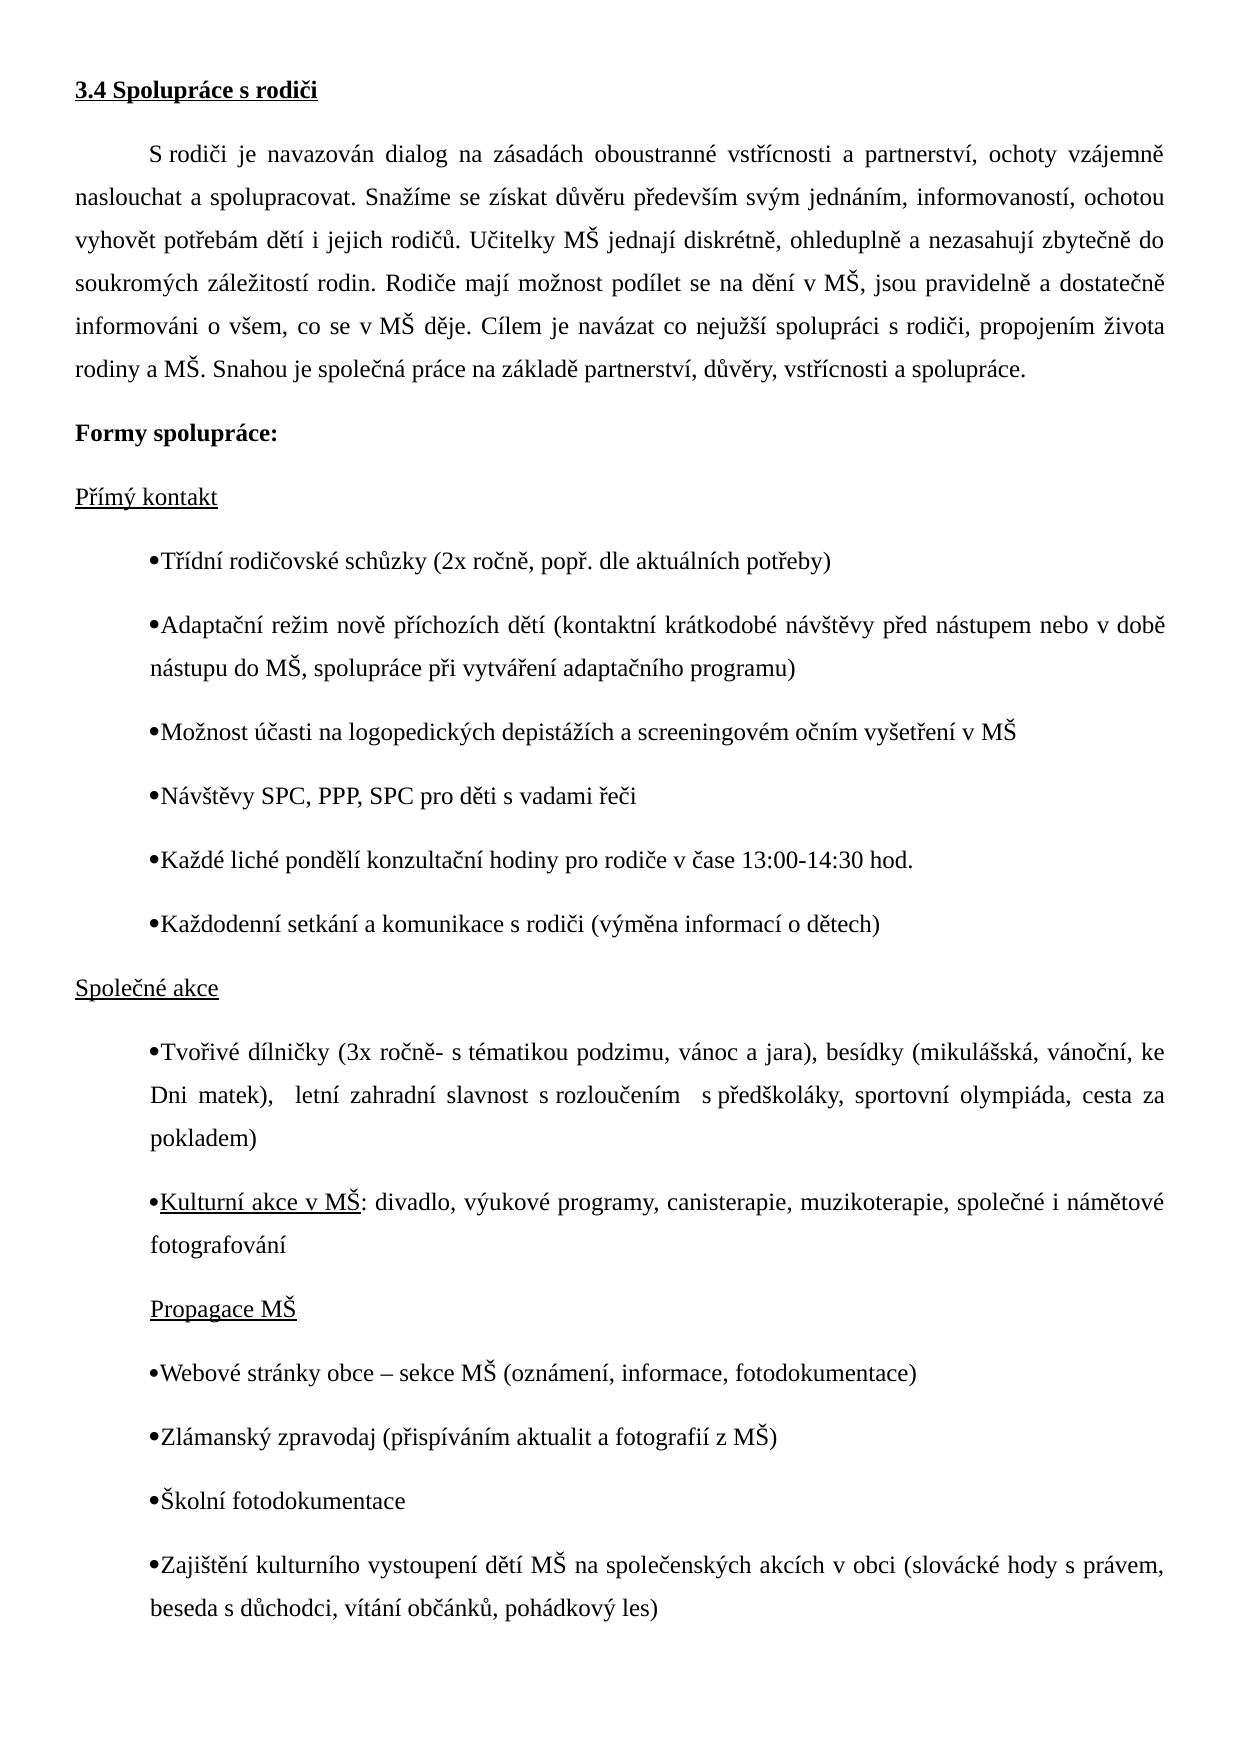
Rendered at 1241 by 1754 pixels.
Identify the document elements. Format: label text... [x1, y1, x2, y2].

list Webové stránky obce – sekce MŠ (oznámení, informace, fotodokumentace) [150, 1358, 1165, 1387]
text Propagace MŠ [150, 1294, 1165, 1323]
text Přímý kontakt [75, 482, 1165, 511]
list Adaptační režim nově příchozích dětí (kontaktní krátkodobé návštěvy před nástupem nebo v době nástupu do MŠ, spolupráce při vytváření adaptačního programu) [150, 610, 1165, 682]
text Formy spolupráce: [75, 418, 1165, 447]
text 3.4 Spolupráce s rodiči [75, 75, 1165, 104]
list Návštěvy SPC, PPP, SPC pro děti s vadami řeči [150, 781, 1165, 810]
list Možnost účasti na logopedických depistážích a screeningovém očním vyšetření v MŠ [150, 717, 1165, 746]
list Školní fotodokumentace [150, 1486, 1165, 1515]
list Zajištění kulturního vystoupení dětí MŠ na společenských akcích v obci (slovácké hody s právem, beseda s důchodci, vítání občánků, pohádkový les) [150, 1550, 1165, 1622]
list Tvořivé dílničky (3x ročně- s tématikou podzimu, vánoc a jara), besídky (mikulášská, vánoční, ke Dni matek), letní zahradní slavnost s rozloučením s předškoláky, sportovní olympiáda, cesta za pokladem) [150, 1037, 1165, 1152]
list Zlámanský zpravodaj (přispíváním aktualit a fotografií z MŠ) [150, 1422, 1165, 1451]
list Každé liché pondělí konzultační hodiny pro rodiče v čase 13:00-14:30 hod. [150, 845, 1165, 874]
list Třídní rodičovské schůzky (2x ročně, popř. dle aktuálních potřeby) [150, 546, 1165, 575]
list Kulturní akce v MŠ: divadlo, výukové programy, canisterapie, muzikoterapie, společné i námětové fotografování [150, 1187, 1165, 1259]
text S rodiči je navazován dialog na zásadách oboustranné vstřícnosti a partnerství, ochoty vzájemně naslouchat a spolupracovat. Snažíme se získat důvěru především svým jednáním, informovaností, ochotou vyhovět potřebám dětí i jejich rodičů. Učitelky MŠ jednají diskrétně, ohleduplně a nezasahují zbytečně do soukromých záležitostí rodin. Rodiče mají možnost podílet se na dění v MŠ, jsou pravidelně a dostatečně informováni o všem, co se v MŠ děje. Cílem je navázat co nejužší spolupráci s rodiči, propojením života rodiny a MŠ. Snahou je společná práce na základě partnerství, důvěry, vstřícnosti a spolupráce. [75, 139, 1165, 383]
text Společné akce [75, 973, 1165, 1002]
list Každodenní setkání a komunikace s rodiči (výměna informací o dětech) [150, 909, 1165, 938]
